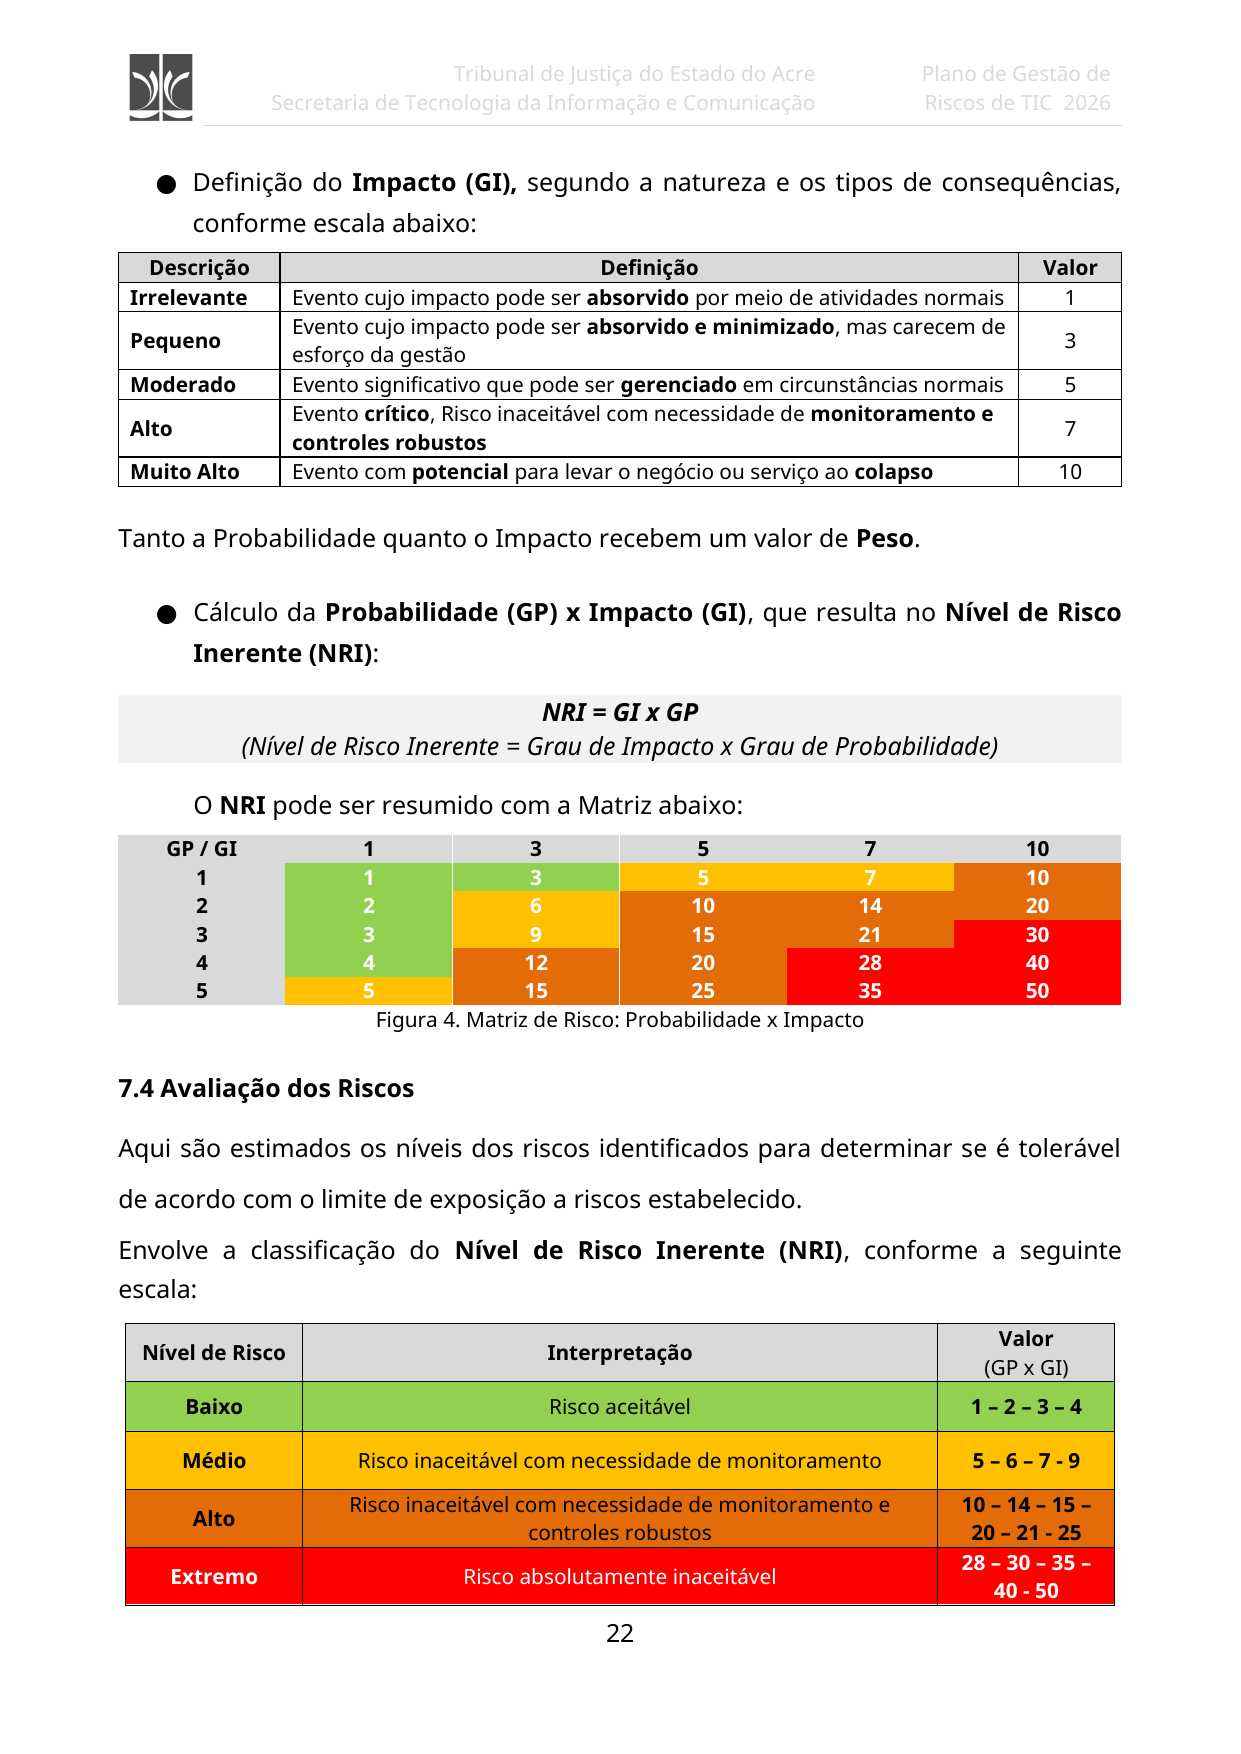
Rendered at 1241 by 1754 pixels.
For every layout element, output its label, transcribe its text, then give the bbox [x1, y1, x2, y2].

table_cell 1 [118, 863, 285, 891]
table_cell 3 [1019, 312, 1121, 369]
table_cell 2 [118, 891, 285, 920]
table_header Definição [281, 253, 1018, 282]
table_cell Alto [126, 1490, 302, 1547]
table_cell 28 – 30 – 35 – 40 - 50 [938, 1548, 1114, 1604]
table_header 7 [787, 835, 954, 863]
table_cell 10 [620, 891, 787, 920]
table_cell 15 [453, 977, 619, 1005]
list Definição do Impacto (GI), segundo a natureza e os tipos de consequências, conforme escala abaixo: [155, 154, 1122, 239]
subtitle 7.4 Avaliação dos Riscos [118, 1071, 1122, 1105]
text NRI = GI x GP [118, 695, 1122, 729]
table_header Interpretação [303, 1324, 937, 1381]
text Aqui são estimados os níveis dos riscos identificados para determinar se é tolerável de acordo com o limite de exposição a riscos estabelecido. [118, 1130, 1122, 1215]
text Envolve a classificação do Nível de Risco Inerente (NRI), conforme a seguinte escala: [118, 1232, 1122, 1306]
table_cell Risco absolutamente inaceitável [303, 1548, 937, 1604]
list Cálculo da Probabilidade (GP) x Impacto (GI), que resulta no Nível de Risco Inerente (NRI): [156, 584, 1122, 670]
picture [129, 54, 193, 121]
table_cell Risco inaceitável com necessidade de monitoramento [303, 1432, 937, 1489]
table_cell 5 [620, 863, 787, 891]
table_cell 12 [453, 948, 619, 977]
table_cell Baixo [126, 1382, 302, 1431]
table_cell 3 [453, 863, 619, 891]
table_cell 6 [453, 891, 619, 920]
table_cell 3 [118, 920, 285, 948]
table_cell 1 [285, 863, 452, 891]
table_cell Evento cujo impacto pode ser absorvido por meio de atividades normais [281, 283, 1018, 311]
table_header 5 [620, 835, 787, 863]
table_cell 10 [954, 863, 1121, 891]
table_cell Risco aceitável [303, 1382, 937, 1431]
table_cell 25 [620, 977, 787, 1005]
table_cell 7 [1019, 400, 1121, 456]
table_header Valor [1019, 253, 1121, 282]
table_cell Médio [126, 1432, 302, 1489]
table_cell 3 [285, 920, 452, 948]
text Tanto a Probabilidade quanto o Impacto recebem um valor de Peso. [118, 521, 1122, 555]
text Figura 4. Matriz de Risco: Probabilidade x Impacto [118, 1005, 1122, 1033]
table_cell 2 [285, 891, 452, 920]
table_cell 40 [954, 948, 1121, 977]
table_cell 20 [620, 948, 787, 977]
table_cell Alto [119, 400, 279, 456]
table_cell Evento significativo que pode ser gerenciado em circunstâncias normais [281, 370, 1018, 398]
table_cell 5 [1019, 370, 1121, 398]
table_cell 35 [787, 977, 954, 1005]
table_cell 14 [787, 891, 954, 920]
table_cell 50 [954, 977, 1121, 1005]
table_header 1 [285, 835, 452, 863]
table_cell 4 [285, 948, 452, 977]
table_cell 10 – 14 – 15 – 20 – 21 - 25 [938, 1490, 1114, 1547]
table_cell Risco inaceitável com necessidade de monitoramento e controles robustos [303, 1490, 937, 1547]
table_header GP / GI [118, 835, 285, 863]
text (Nível de Risco Inerente = Grau de Impacto x Grau de Probabilidade) [118, 729, 1122, 763]
table_cell 1 [1019, 283, 1121, 311]
text O NRI pode ser resumido com a Matriz abaixo: [193, 788, 1122, 822]
table_cell Extremo [126, 1548, 302, 1604]
table_cell Irrelevante [119, 283, 279, 311]
table_cell 21 [787, 920, 954, 948]
table_cell Pequeno [119, 312, 279, 369]
table_cell 5 [285, 977, 452, 1005]
table_header Valor (GP x GI) [938, 1324, 1114, 1381]
table_cell 7 [787, 863, 954, 891]
table_cell 4 [118, 948, 285, 977]
table_cell 15 [620, 920, 787, 948]
table_header Descrição [119, 253, 279, 282]
table_cell 10 [1019, 458, 1121, 486]
table_cell Evento com potencial para levar o negócio ou serviço ao colapso [281, 458, 1018, 486]
table_header 10 [954, 835, 1121, 863]
table_cell Muito Alto [119, 458, 279, 486]
table_cell 28 [787, 948, 954, 977]
table_header 3 [453, 835, 619, 863]
table_cell 30 [954, 920, 1121, 948]
table_cell Evento crítico, Risco inaceitável com necessidade de monitoramento e controles robustos [281, 400, 1018, 456]
table_cell 5 – 6 – 7 - 9 [938, 1432, 1114, 1489]
table_cell 20 [954, 891, 1121, 920]
table_cell 1 – 2 – 3 – 4 [938, 1382, 1114, 1431]
table_cell Moderado [119, 370, 279, 398]
table_cell Evento cujo impacto pode ser absorvido e minimizado, mas carecem de esforço da gestão [281, 312, 1018, 369]
table_header Nível de Risco [126, 1324, 302, 1381]
table_cell 9 [453, 920, 619, 948]
table_cell 5 [118, 977, 285, 1005]
